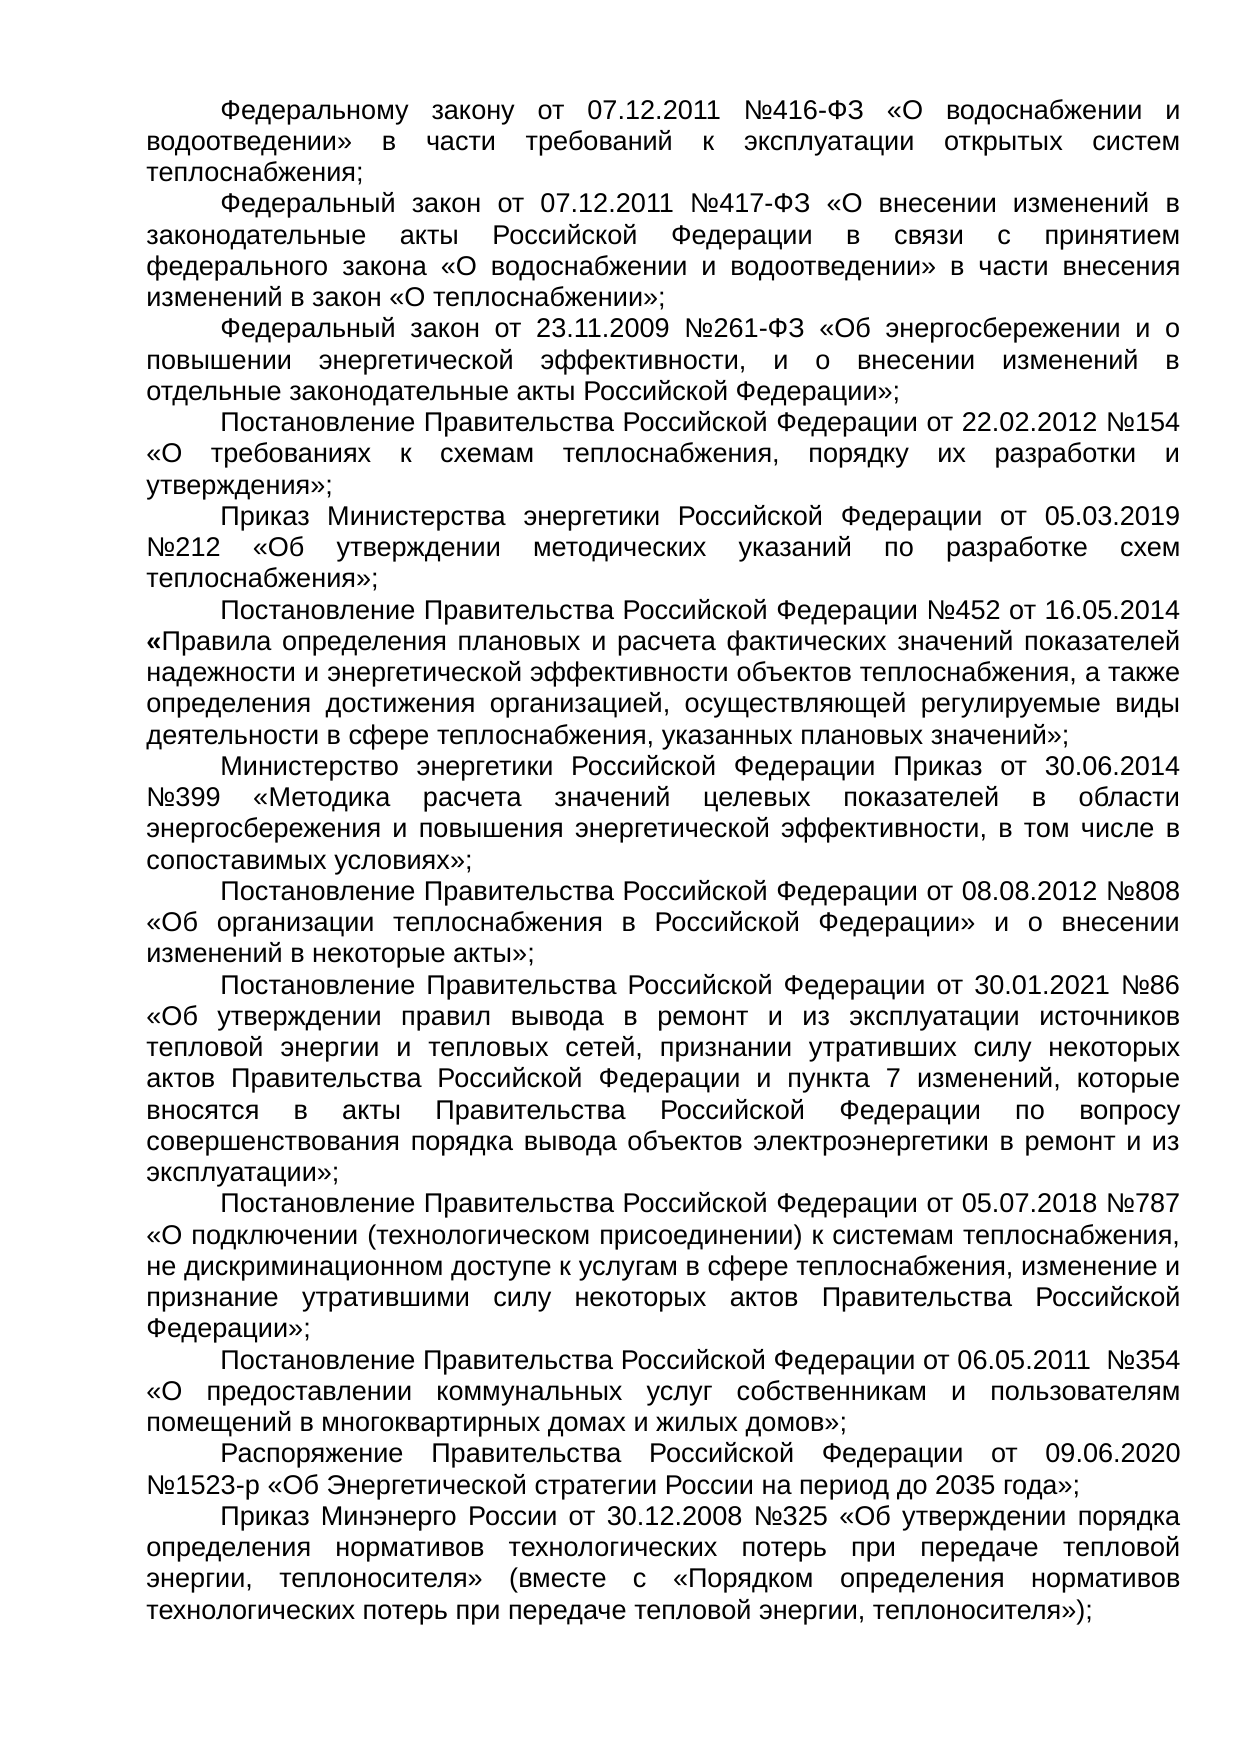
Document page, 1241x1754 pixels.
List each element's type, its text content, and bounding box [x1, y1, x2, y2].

text Федеральный закон от 07.12.2011 №417-ФЗ «О внесении изменений в законодательные акты Российской Федерации в связи с принятием федерального закона «О водоснабжении и водоотведении» в части внесения изменений в закон «О теплоснабжении»; [146, 187, 1181, 312]
text Постановление Правительства Российской Федерации от 08.08.2012 №808 «Об организации теплоснабжения в Российской Федерации» и о внесении изменений в некоторые акты»; [146, 875, 1181, 969]
text Приказ Министерства энергетики Российской Федерации от 05.03.2019 №212 «Об утверждении методических указаний по разработке схем теплоснабжения»; [146, 500, 1181, 594]
text Приказ Минэнерго России от 30.12.2008 №325 «Об утверждении порядка определения нормативов технологических потерь при передаче тепловой энергии, теплоносителя» (вместе с «Порядком определения нормативов технологических потерь при передаче тепловой энергии, теплоносителя»); [146, 1500, 1181, 1625]
text Распоряжение Правительства Российской Федерации от 09.06.2020 №1523-р «Об Энергетической стратегии России на период до 2035 года»; [146, 1437, 1181, 1500]
text Федеральный закон от 23.11.2009 №261-ФЗ «Об энергосбережении и о повышении энергетической эффективности, и о внесении изменений в отдельные законодательные акты Российской Федерации»; [146, 312, 1181, 406]
text Постановление Правительства Российской Федерации от 05.07.2018 №787 «О подключении (технологическом присоединении) к системам теплоснабжения, не дискриминационном доступе к услугам в сфере теплоснабжения, изменение и признание утратившими силу некоторых актов Правительства Российской Федерации»; [146, 1187, 1181, 1344]
text Федеральному закону от 07.12.2011 №416-ФЗ «О водоснабжении и водоотведении» в части требований к эксплуатации открытых систем теплоснабжения; [146, 94, 1181, 187]
text Постановление Правительства Российской Федерации №452 от 16.05.2014 «Правила определения плановых и расчета фактических значений показателей надежности и энергетической эффективности объектов теплоснабжения, а также определения достижения организацией, осуществляющей регулируемые виды деятельности в сфере теплоснабжения, указанных плановых значений»; [146, 594, 1181, 750]
text Министерство энергетики Российской Федерации Приказ от 30.06.2014 №399 «Методика расчета значений целевых показателей в области энергосбережения и повышения энергетической эффективности, в том числе в сопоставимых условиях»; [146, 750, 1181, 875]
text Постановление Правительства Российской Федерации от 06.05.2011 №354 «О предоставлении коммунальных услуг собственникам и пользователям помещений в многоквартирных домах и жилых домов»; [146, 1344, 1181, 1437]
text Постановление Правительства Российской Федерации от 22.02.2012 №154 «О требованиях к схемам теплоснабжения, порядку их разработки и утверждения»; [146, 406, 1181, 500]
text Постановление Правительства Российской Федерации от 30.01.2021 №86 «Об утверждении правил вывода в ремонт и из эксплуатации источников тепловой энергии и тепловых сетей, признании утративших силу некоторых актов Правительства Российской Федерации и пункта 7 изменений, которые вносятся в акты Правительства Российской Федерации по вопросу совершенствования порядка вывода объектов электроэнергетики в ремонт и из эксплуатации»; [146, 969, 1181, 1187]
